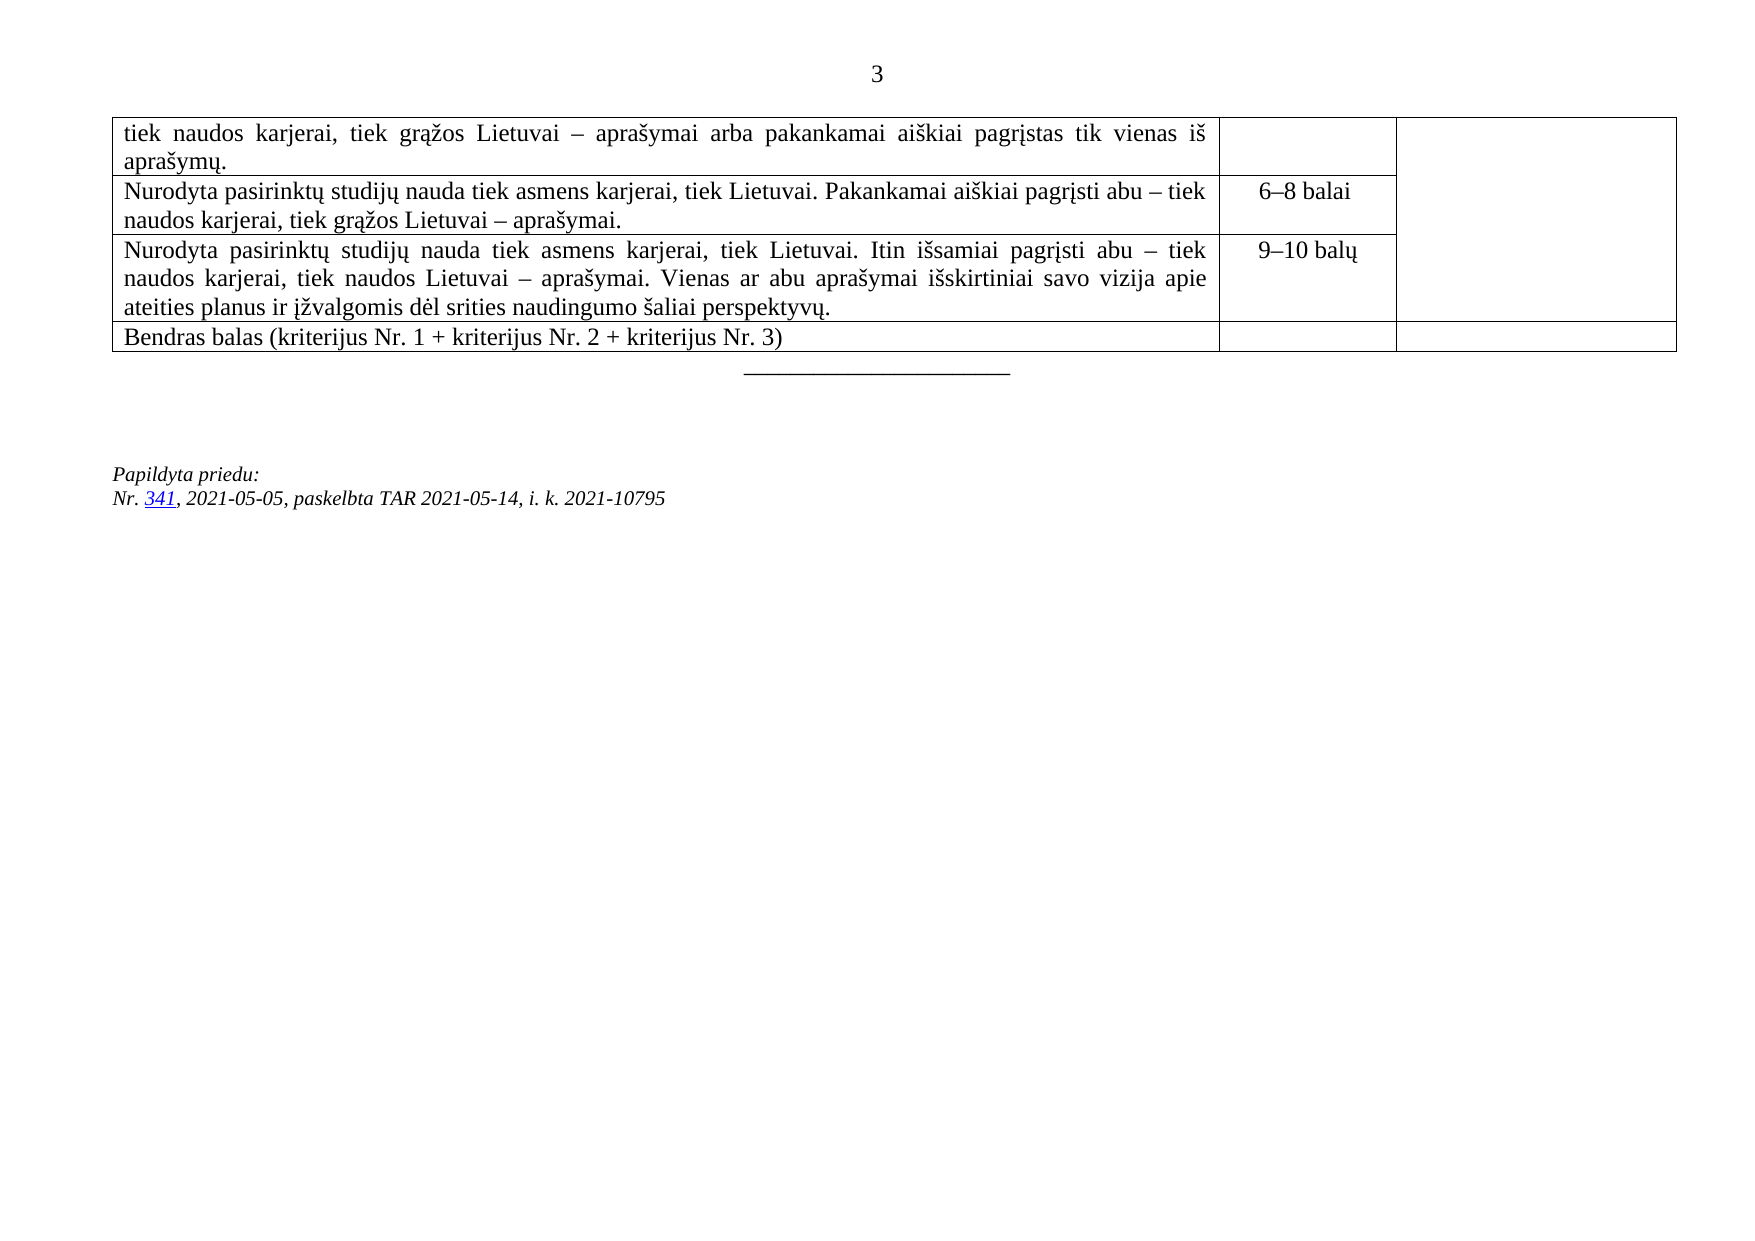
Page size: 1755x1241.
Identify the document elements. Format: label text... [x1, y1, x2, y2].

table_cell 9–10 balų [1220, 235, 1396, 321]
table_cell Bendras balas (kriterijus Nr. 1 + kriterijus Nr. 2 + kriterijus Nr. 3) [113, 322, 1219, 351]
table_cell [1397, 118, 1676, 321]
table_cell 6–8 balai [1220, 176, 1396, 234]
table_cell [1220, 118, 1396, 175]
table_cell [1220, 322, 1396, 351]
table_cell tiek naudos karjerai, tiek grąžos Lietuvai – aprašymai arba pakankamai aiškiai pagrįstas tik vienas iš aprašymų. [113, 118, 1219, 175]
text _______________________ [112, 352, 1642, 376]
table_cell Nurodyta pasirinktų studijų nauda tiek asmens karjerai, tiek Lietuvai. Itin išsamiai pagrįsti abu – tiek naudos karjerai, tiek naudos Lietuvai – aprašymai. Vienas ar abu aprašymai išskirtiniai savo vizija apie ateities planus ir įžvalgomis dėl srities naudingumo šaliai perspektyvų. [113, 235, 1219, 321]
text Nr. 341, 2021-05-05, paskelbta TAR 2021-05-14, i. k. 2021-10795 [112, 486, 1642, 510]
text Papildyta priedu: [112, 462, 1642, 486]
table_cell [1397, 322, 1676, 351]
table_cell Nurodyta pasirinktų studijų nauda tiek asmens karjerai, tiek Lietuvai. Pakankamai aiškiai pagrįsti abu – tiek naudos karjerai, tiek grąžos Lietuvai – aprašymai. [113, 176, 1219, 234]
